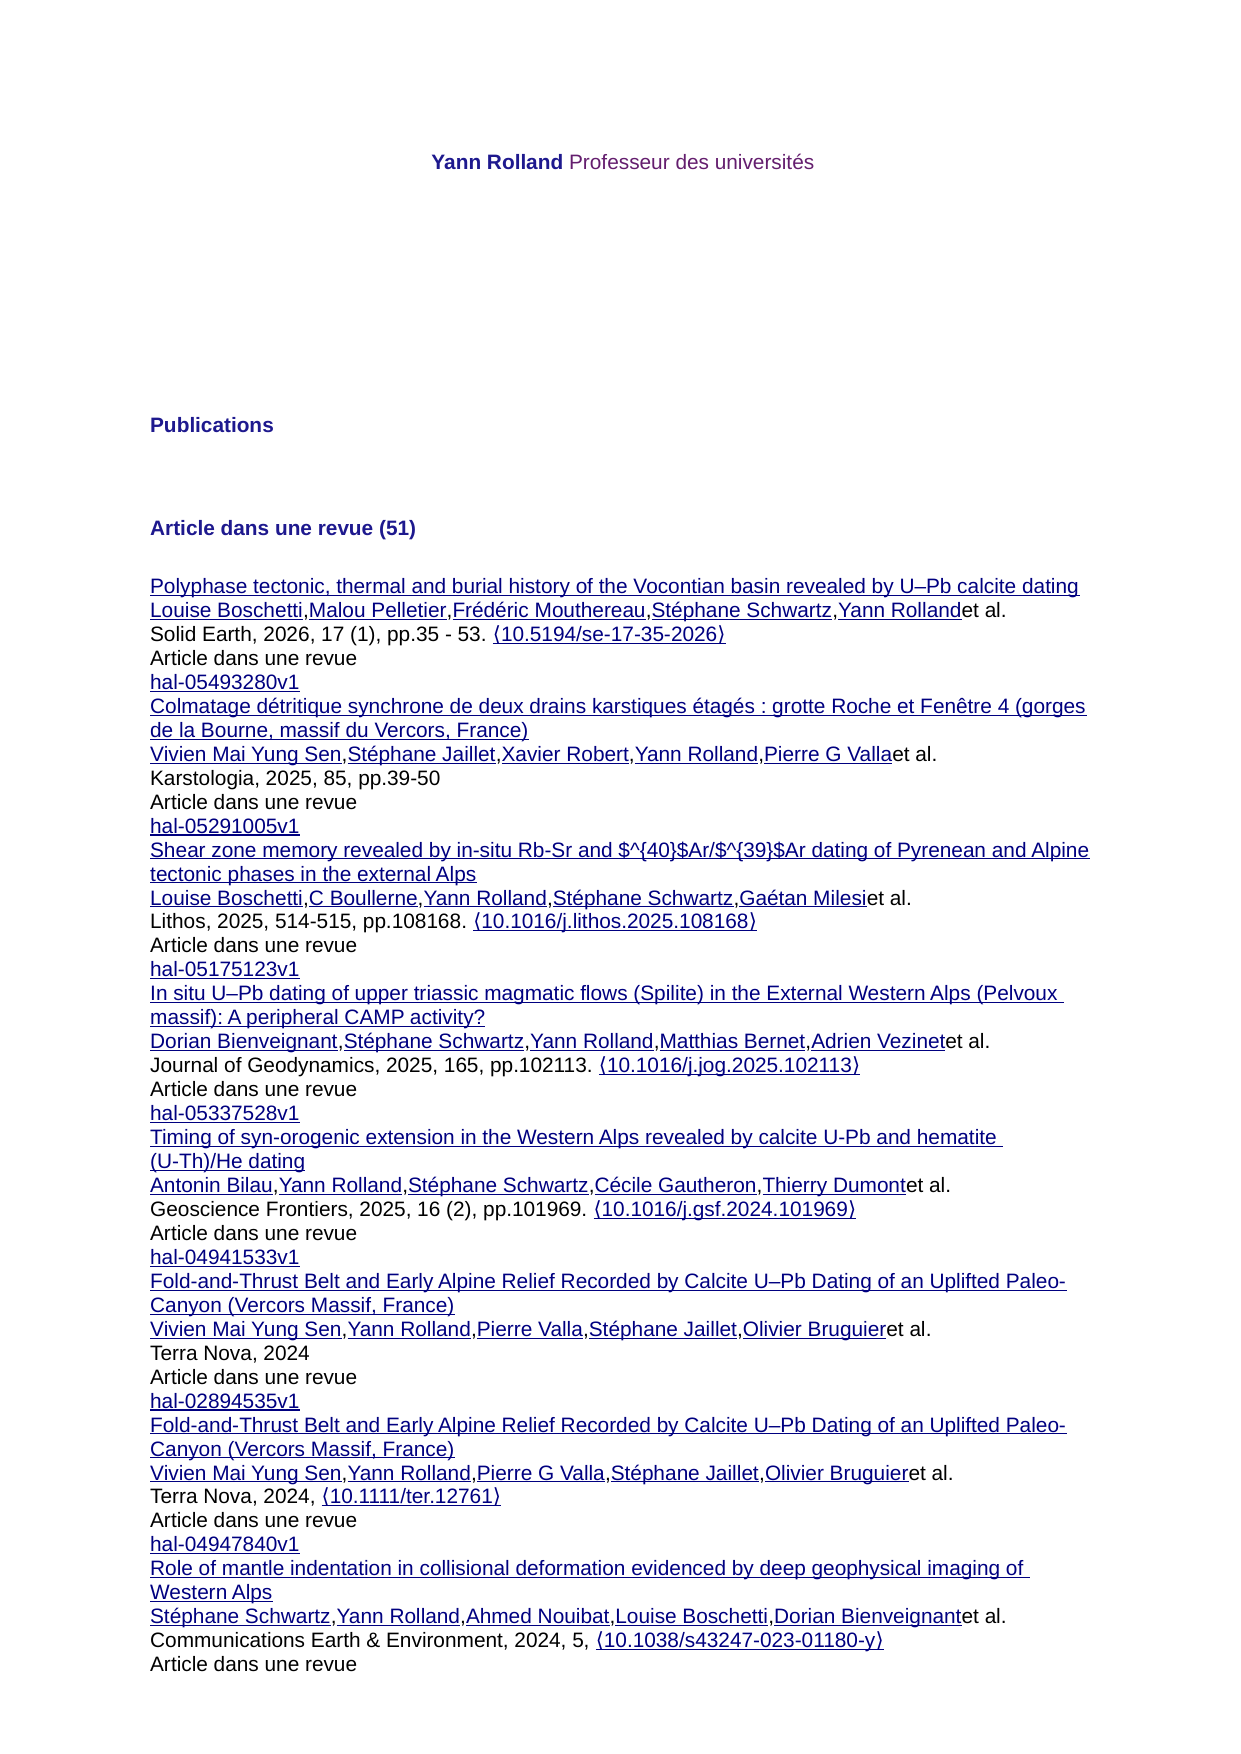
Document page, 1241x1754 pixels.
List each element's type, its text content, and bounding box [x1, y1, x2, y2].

subtitle Yann Rolland Professeur des universités [150, 150, 1090, 174]
table_cell Fold-and-Thrust Belt and Early Alpine Relief Recorded by Calcite U–Pb Dating of an Uplifted Paleo-Canyon (Vercors Massif, France) Vivien Mai Yung Sen,Yann Rolland,Pierre Valla,Stéphane Jaillet,Olivier Bruguieret al. Terra Nova, 2024 Article dans une revue hal-02894535v1 [150, 1269, 1090, 1412]
table_cell tectonic phases in the external Alps Louise Boschetti,C Boullerne,Yann Rolland,Stéphane Schwartz,Gaétan Milesiet al. Lithos, 2025, 514-515, pp.108168. ⟨10.1016/j.lithos.2025.108168⟩ Article dans une revue hal-05175123v1 [150, 859, 1090, 981]
table_header Polyphase tectonic, thermal and burial history of the Vocontian basin revealed by U–Pb calcite dating Louise Boschetti,Malou Pelletier,Frédéric Mouthereau,Stéphane Schwartz,Yann Rollandet al. Solid Earth, 2026, 17 (1), pp.35 - 53. ⟨10.5194/se-17-35-2026⟩ Article dans une revue hal-05493280v1 [150, 574, 1090, 694]
table_cell Role of mantle indentation in collisional deformation evidenced by deep geophysical imaging of Western Alps Stéphane Schwartz,Yann Rolland,Ahmed Nouibat,Louise Boschetti,Dorian Bienveignantet al. Communications Earth & Environment, 2024, 5, ⟨10.1038/s43247-023-01180-y⟩ Article dans une revue [150, 1556, 1090, 1676]
table_cell Fold‐and‐Thrust Belt and Early Alpine Relief Recorded by Calcite U–Pb Dating of an Uplifted Paleo‐Canyon (Vercors Massif, France) Vivien Mai Yung Sen,Yann Rolland,Pierre G Valla,Stéphane Jaillet,Olivier Bruguieret al. Terra Nova, 2024, ⟨10.1111/ter.12761⟩ Article dans une revue hal-04947840v1 [150, 1413, 1090, 1556]
table_cell Timing of syn-orogenic extension in the Western Alps revealed by calcite U-Pb and hematite (U-Th)/He dating Antonin Bilau,Yann Rolland,Stéphane Schwartz,Cécile Gautheron,Thierry Dumontet al. Geoscience Frontiers, 2025, 16 (2), pp.101969. ⟨10.1016/j.gsf.2024.101969⟩ Article dans une revue hal-04941533v1 [150, 1125, 1090, 1269]
table_cell Shear zone memory revealed by in-situ Rb-Sr and $^{40}$Ar/$^{39}$Ar dating of Pyrenean and Alpine [150, 838, 1090, 858]
subtitle Article dans une revue (51) [150, 516, 1090, 539]
table_cell In situ U–Pb dating of upper triassic magmatic flows (Spilite) in the External Western Alps (Pelvoux massif): A peripheral CAMP activity? Dorian Bienveignant,Stéphane Schwartz,Yann Rolland,Matthias Bernet,Adrien Vezinetet al. Journal of Geodynamics, 2025, 165, pp.102113. ⟨10.1016/j.jog.2025.102113⟩ Article dans une revue hal-05337528v1 [150, 981, 1090, 1125]
subtitle Publications [150, 412, 1090, 436]
table_cell Colmatage détritique synchrone de deux drains karstiques étagés : grotte Roche et Fenêtre 4 (gorges de la Bourne, massif du Vercors, France) Vivien Mai Yung Sen,Stéphane Jaillet,Xavier Robert,Yann Rolland,Pierre G Vallaet al. Karstologia, 2025, 85, pp.39-50 Article dans une revue hal-05291005v1 [150, 694, 1090, 837]
